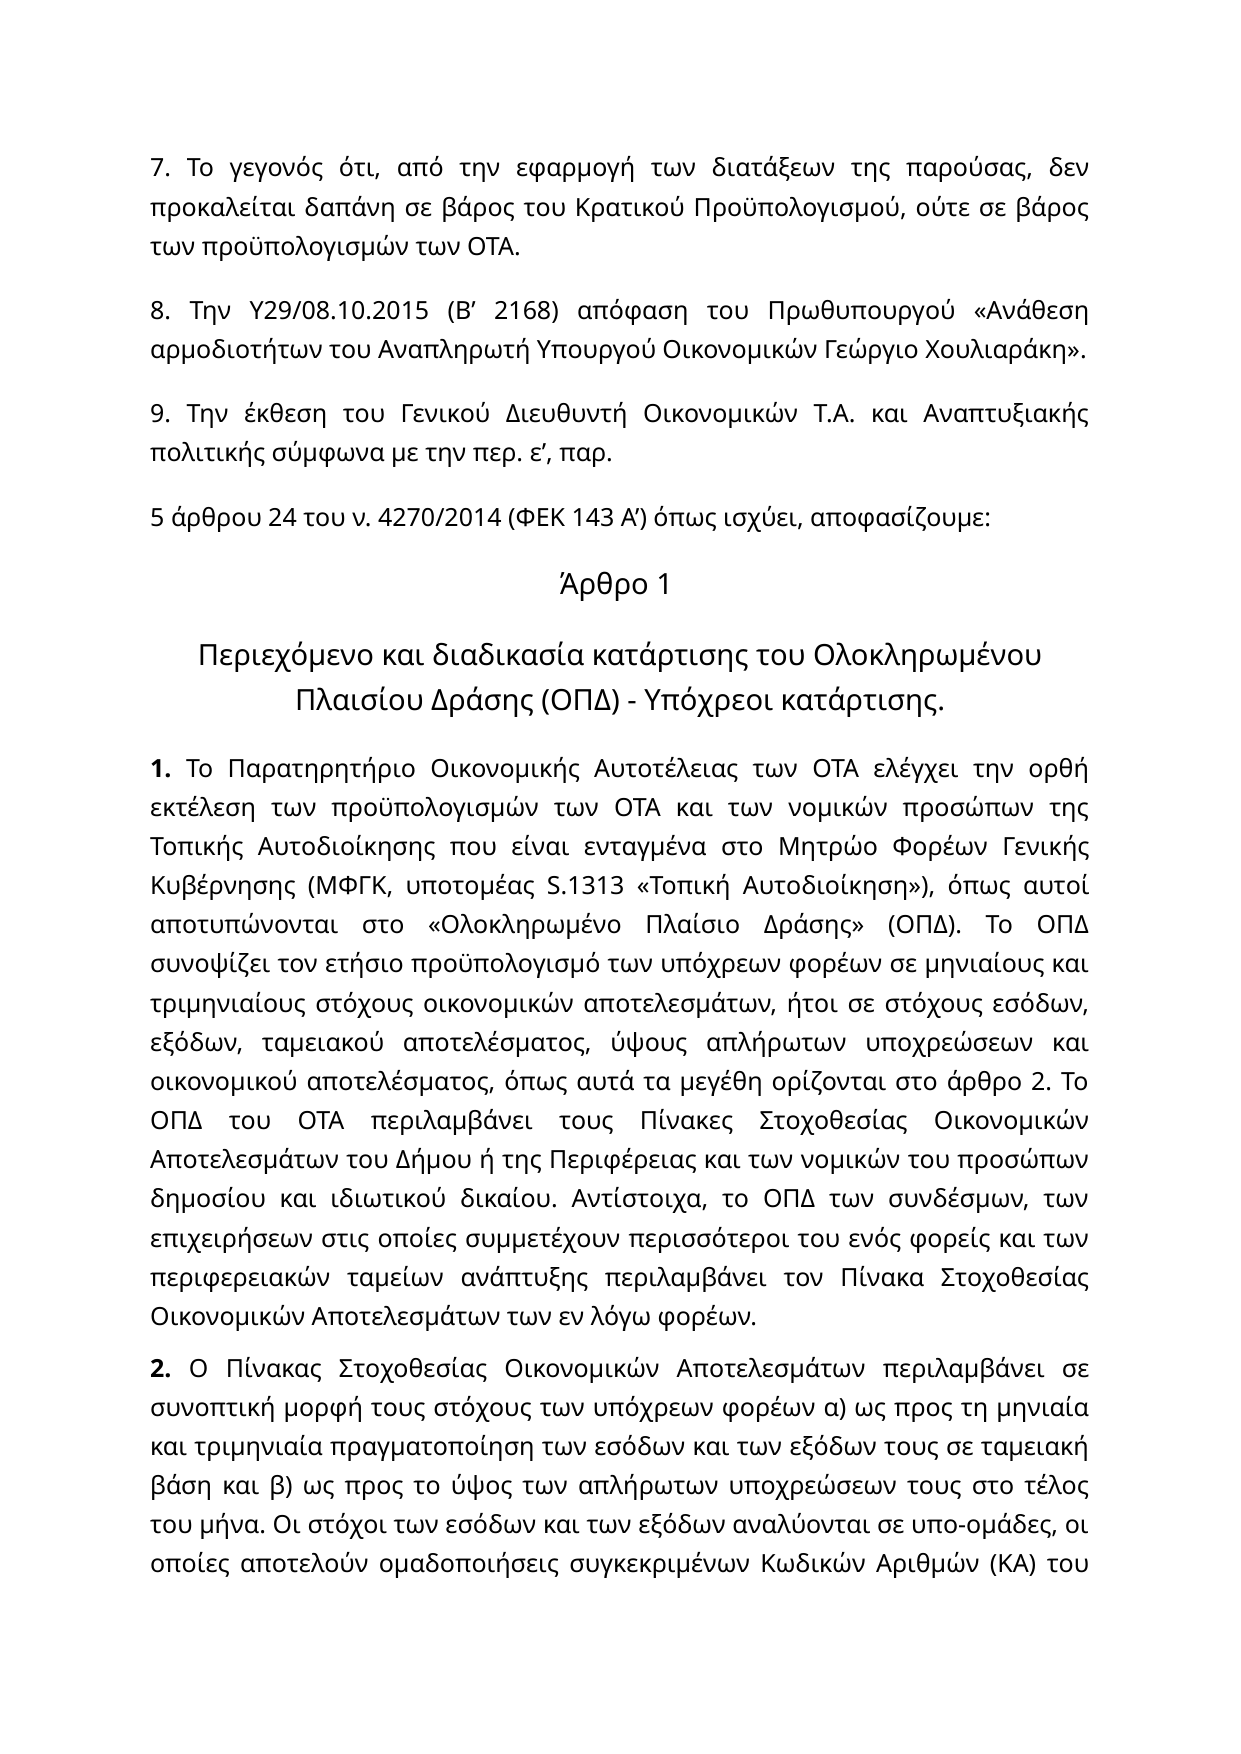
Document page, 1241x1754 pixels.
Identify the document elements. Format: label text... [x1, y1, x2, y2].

text 9. Την έκθεση του Γενικού Διευθυντή Οικονομικών Τ.Α. και Αναπτυξιακής πολιτικής σύμφωνα με την περ. ε’, παρ. [150, 396, 1090, 469]
text 5 άρθρου 24 του ν. 4270/2014 (ΦΕΚ 143 Α’) όπως ισχύει, αποφασίζουμε: [150, 499, 1090, 533]
text 1. Το Παρατηρητήριο Οικονομικής Αυτοτέλειας των OTA ελέγχει την ορθή εκτέλεση των προϋπολογισμών των OTA και των νομικών προσώπων της Τοπικής Αυτοδιοίκησης που είναι ενταγμένα στο Μητρώο Φορέων Γενικής Κυβέρνησης (ΜΦΓΚ, υποτομέας S.1313 «Τοπική Αυτοδιοίκηση»), όπως αυτοί αποτυπώνονται στο «Ολοκληρωμένο Πλαίσιο Δράσης» (ΟΠΔ). Το ΟΠΔ συνοψίζει τον ετήσιο προϋπολογισμό των υπόχρεων φορέων σε μηνιαίους και τριμηνιαίους στόχους οικονομικών αποτελεσμάτων, ήτοι σε στόχους εσόδων, εξόδων, ταμειακού αποτελέσματος, ύψους απλήρωτων υποχρεώσεων και οικονομικού αποτελέσματος, όπως αυτά τα μεγέθη ορίζονται στο άρθρο 2. Το ΟΠΔ του OTA περιλαμβάνει τους Πίνακες Στοχοθεσίας Οικονομικών Αποτελεσμάτων του Δήμου ή της Περιφέρειας και των νομικών του προσώπων δημοσίου και ιδιωτικού δικαίου. Αντίστοιχα, το ΟΠΔ των συνδέσμων, των επιχειρήσεων στις οποίες συμμετέχουν περισσότεροι του ενός φορείς και των περιφερειακών ταμείων ανάπτυξης περιλαμβάνει τον Πίνακα Στοχοθεσίας Οικονομικών Αποτελεσμάτων των εν λόγω φορέων. [150, 750, 1090, 1333]
text 8. Την Υ29/08.10.2015 (Β’ 2168) απόφαση του Πρωθυπουργού «Ανάθεση αρμοδιοτήτων του Αναπληρωτή Υπουργού Οικονομικών Γεώργιο Χουλιαράκη». [150, 292, 1090, 366]
subtitle Άρθρο 1 [150, 563, 1090, 603]
text 2. Ο Πίνακας Στοχοθεσίας Οικονομικών Αποτελεσμάτων περιλαμβάνει σε συνοπτική μορφή τους στόχους των υπόχρεων φορέων α) ως προς τη μηνιαία και τριμηνιαία πραγματοποίηση των εσόδων και των εξόδων τους σε ταμειακή βάση και β) ως προς το ύψος των απλήρωτων υποχρεώσεων τους στο τέλος του μήνα. Οι στόχοι των εσόδων και των εξόδων αναλύονται σε υπο-ομάδες, οι οποίες αποτελούν ομαδοποιήσεις συγκεκριμένων Κωδικών Αριθμών (ΚΑ) του [150, 1350, 1090, 1580]
text 7. Το γεγονός ότι, από την εφαρμογή των διατάξεων της παρούσας, δεν προκαλείται δαπάνη σε βάρος του Κρατικού Προϋπολογισμού, ούτε σε βάρος των προϋπολογισμών των OTA. [150, 150, 1090, 262]
subtitle Περιεχόμενο και διαδικασία κατάρτισης του Ολοκληρωμένου Πλαισίου Δράσης (ΟΠΔ) - Υπόχρεοι κατάρτισης. [150, 634, 1090, 719]
